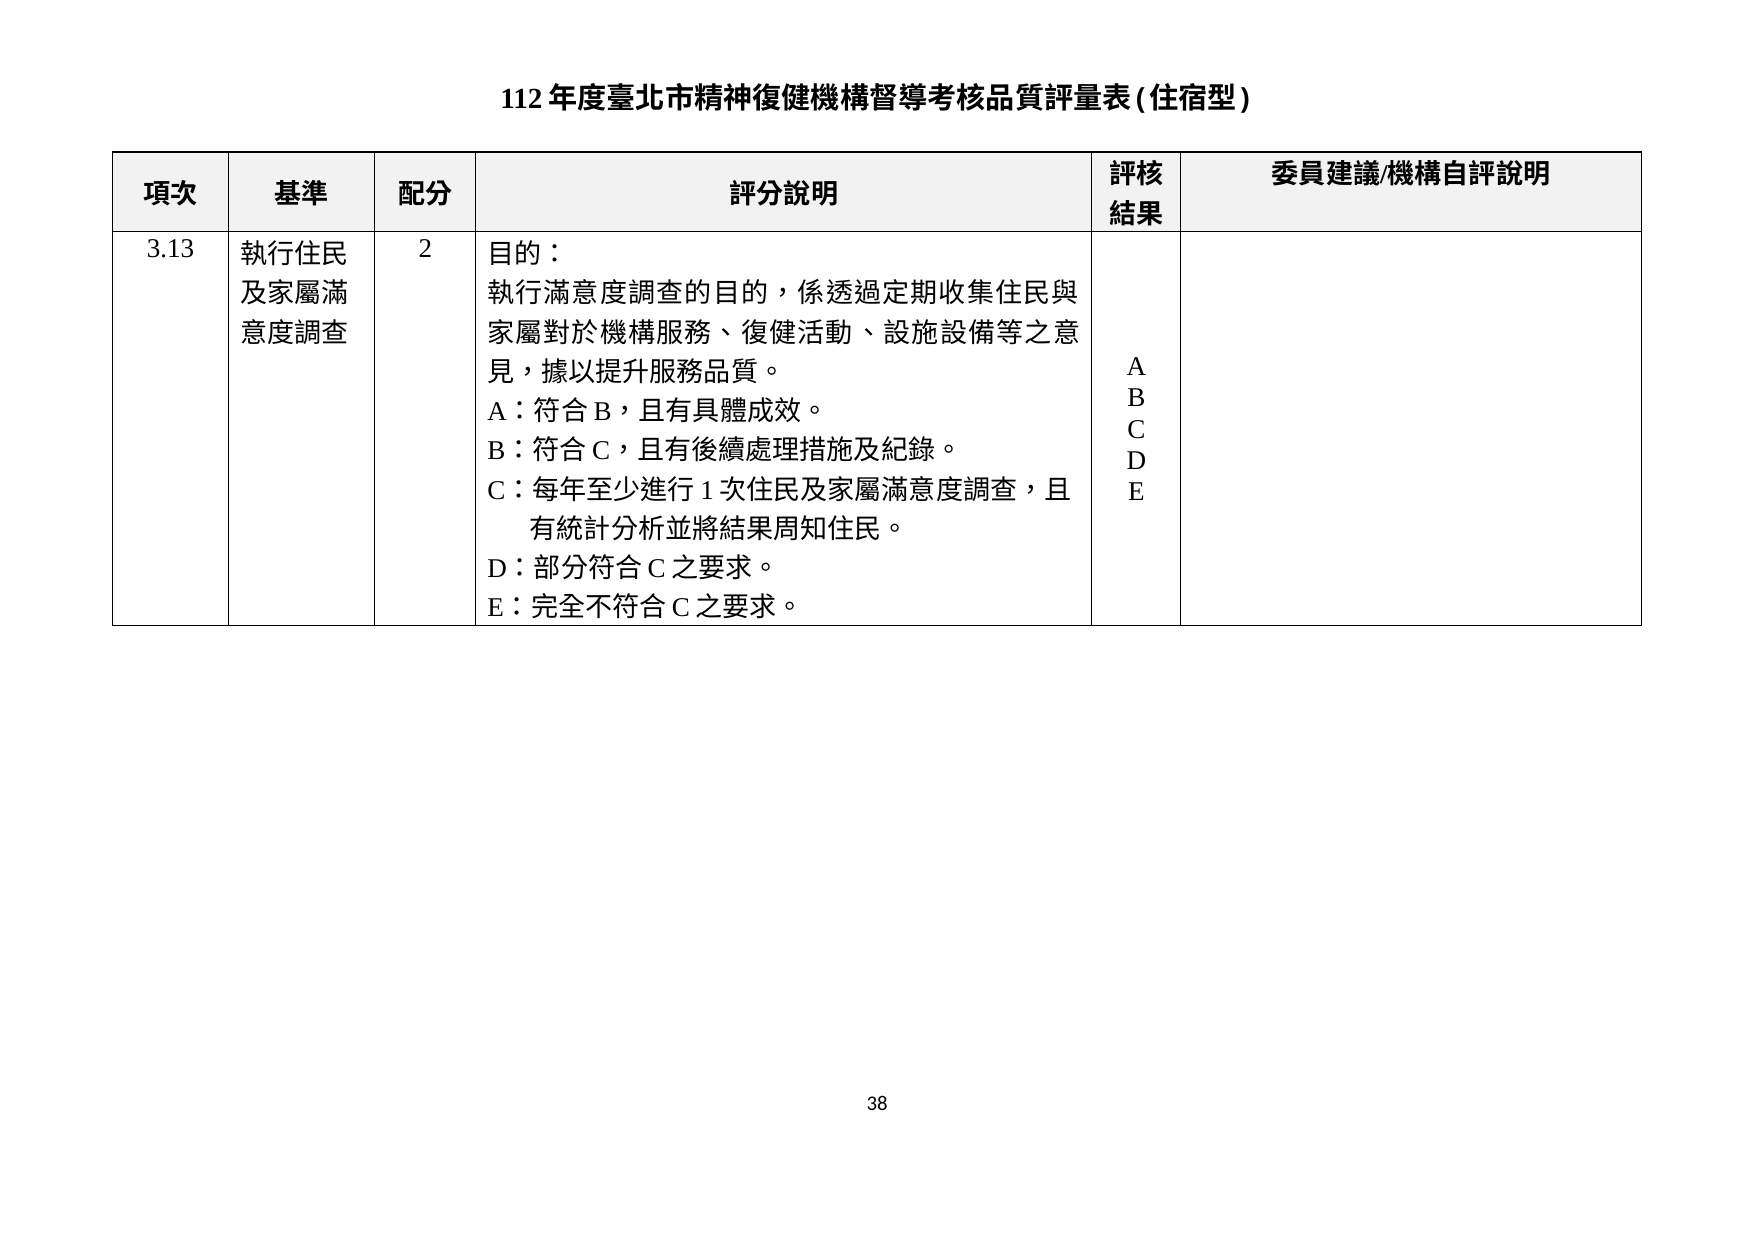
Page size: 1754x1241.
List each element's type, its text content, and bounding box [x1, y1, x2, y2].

table_header 配分 [375, 153, 475, 231]
table_cell 執行住民及家屬滿意度調查 [229, 232, 374, 625]
table_cell 2 [375, 232, 475, 625]
table_header 評核 結果 [1092, 153, 1180, 231]
table_cell [1181, 232, 1641, 625]
table_header 項次 [113, 153, 228, 231]
table_cell 3.13 [113, 232, 228, 625]
table_cell A B C D E [1092, 232, 1180, 625]
table_header 基準 [229, 153, 374, 231]
table_cell 目的： 執行滿意度調查的目的，係透過定期收集住民與家屬對於機構服務、復健活動、設施設備等之意見，據以提升服務品質。 A：符合B，且有具體成效。 B：符合C，且有後續處理措施及紀錄。 C：每年至少進行1次住民及家屬滿意度調查，且有統計分析並將結果周知住民。 D：部分符合C之要求。 E：完全不符合C之要求。 [476, 232, 1091, 625]
table_header 評分說明 [476, 153, 1091, 231]
table_header 委員建議/機構自評說明 [1181, 153, 1641, 231]
